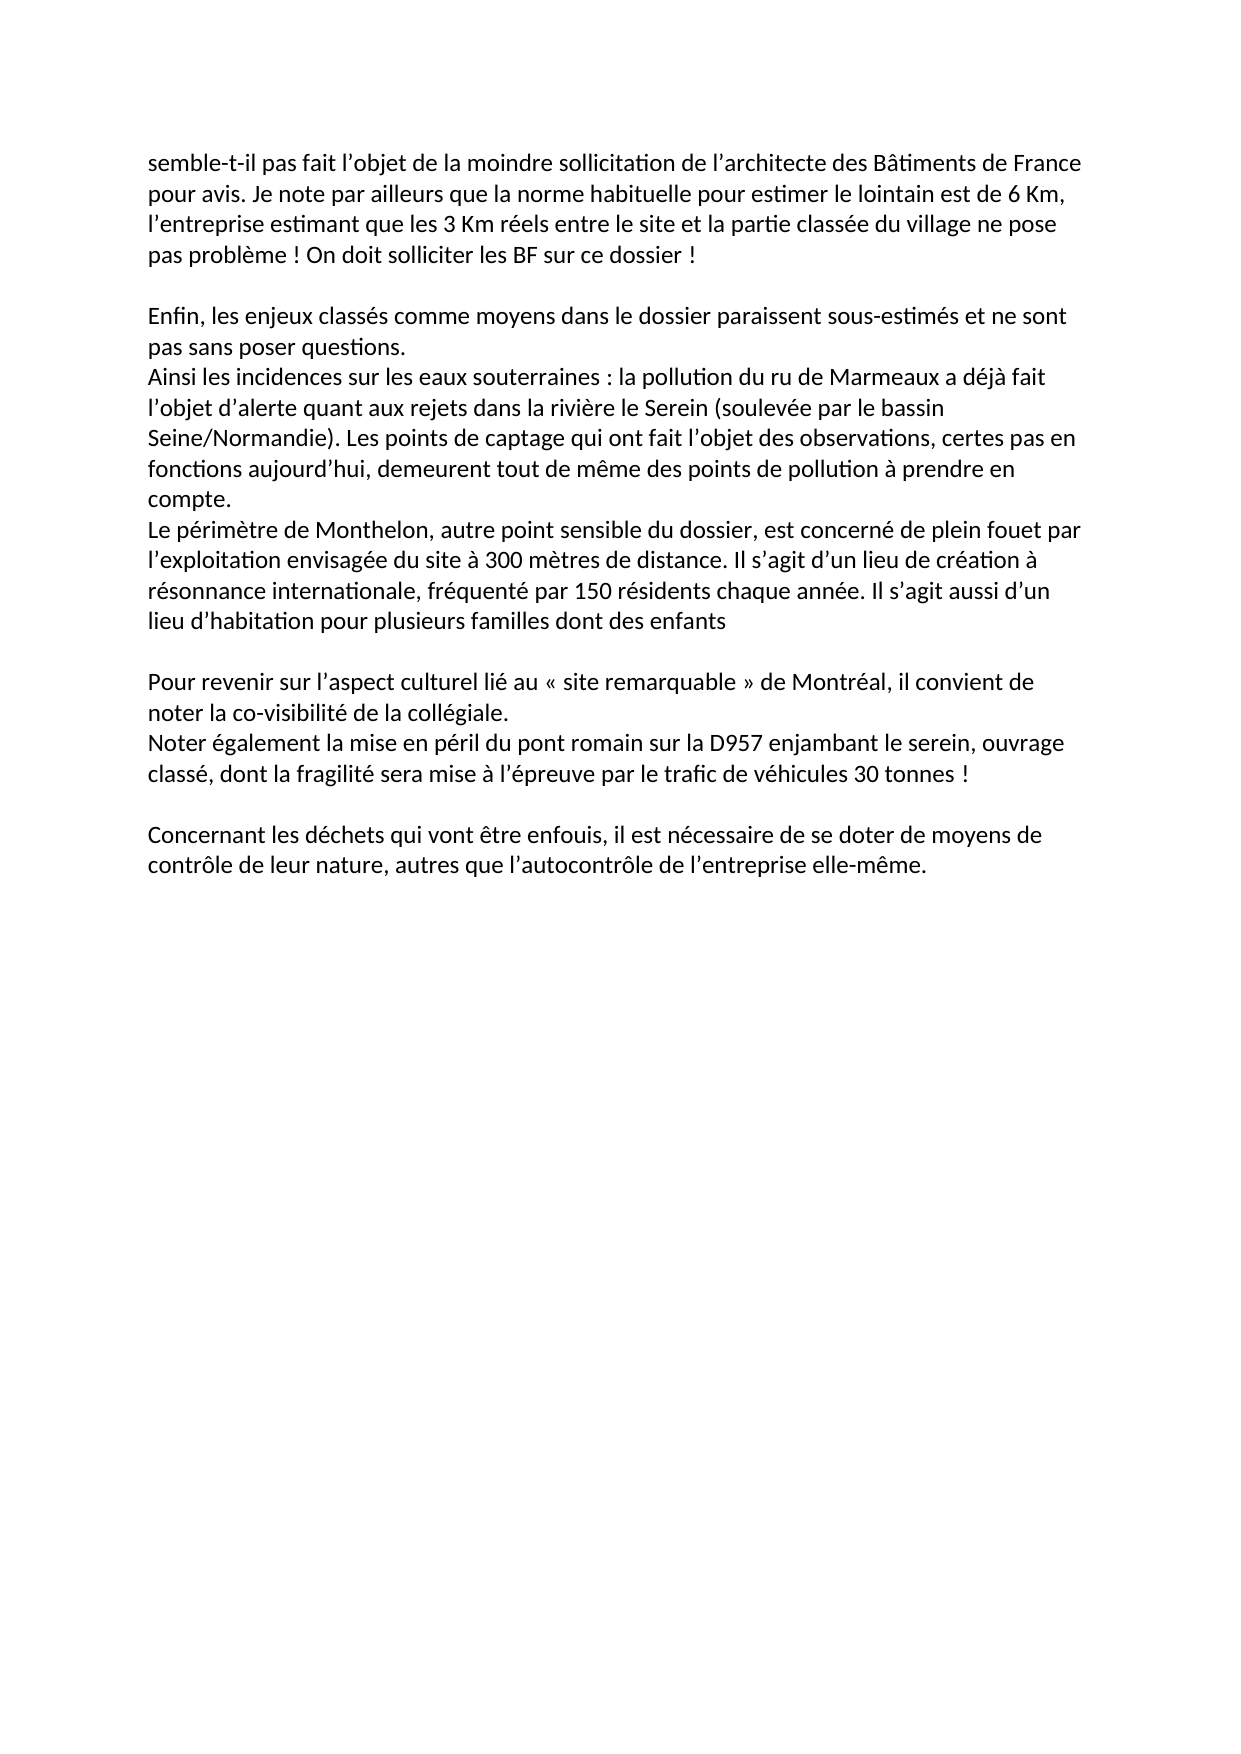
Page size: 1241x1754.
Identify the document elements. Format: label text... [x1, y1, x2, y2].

text Le périmètre de Monthelon, autre point sensible du dossier, est concerné de plein fouet par l’exploitation envisagée du site à 300 mètres de distance. Il s’agit d’un lieu de création à résonnance internationale, fréquenté par 150 résidents chaque année. Il s’agit aussi d’un lieu d’habitation pour plusieurs familles dont des enfants [148, 514, 1093, 636]
text Noter également la mise en péril du pont romain sur la D957 enjambant le serein, ouvrage classé, dont la fragilité sera mise à l’épreuve par le trafic de véhicules 30 tonnes ! [148, 727, 1093, 788]
text semble-t-il pas fait l’objet de la moindre sollicitation de l’architecte des Bâtiments de France pour avis. Je note par ailleurs que la norme habituelle pour estimer le lointain est de 6 Km, l’entreprise estimant que les 3 Km réels entre le site et la partie classée du village ne pose pas problème ! On doit solliciter les BF sur ce dossier ! [148, 148, 1093, 270]
text Pour revenir sur l’aspect culturel lié au « site remarquable » de Montréal, il convient de noter la co-visibilité de la collégiale. [148, 666, 1093, 727]
text Enfin, les enjeux classés comme moyens dans le dossier paraissent sous-estimés et ne sont pas sans poser questions. [148, 300, 1093, 361]
text Ainsi les incidences sur les eaux souterraines : la pollution du ru de Marmeaux a déjà fait l’objet d’alerte quant aux rejets dans la rivière le Serein (soulevée par le bassin Seine/Normandie). Les points de captage qui ont fait l’objet des observations, certes pas en fonctions aujourd’hui, demeurent tout de même des points de pollution à prendre en compte. [148, 361, 1093, 514]
text Concernant les déchets qui vont être enfouis, il est nécessaire de se doter de moyens de contrôle de leur nature, autres que l’autocontrôle de l’entreprise elle-même. [148, 819, 1093, 880]
